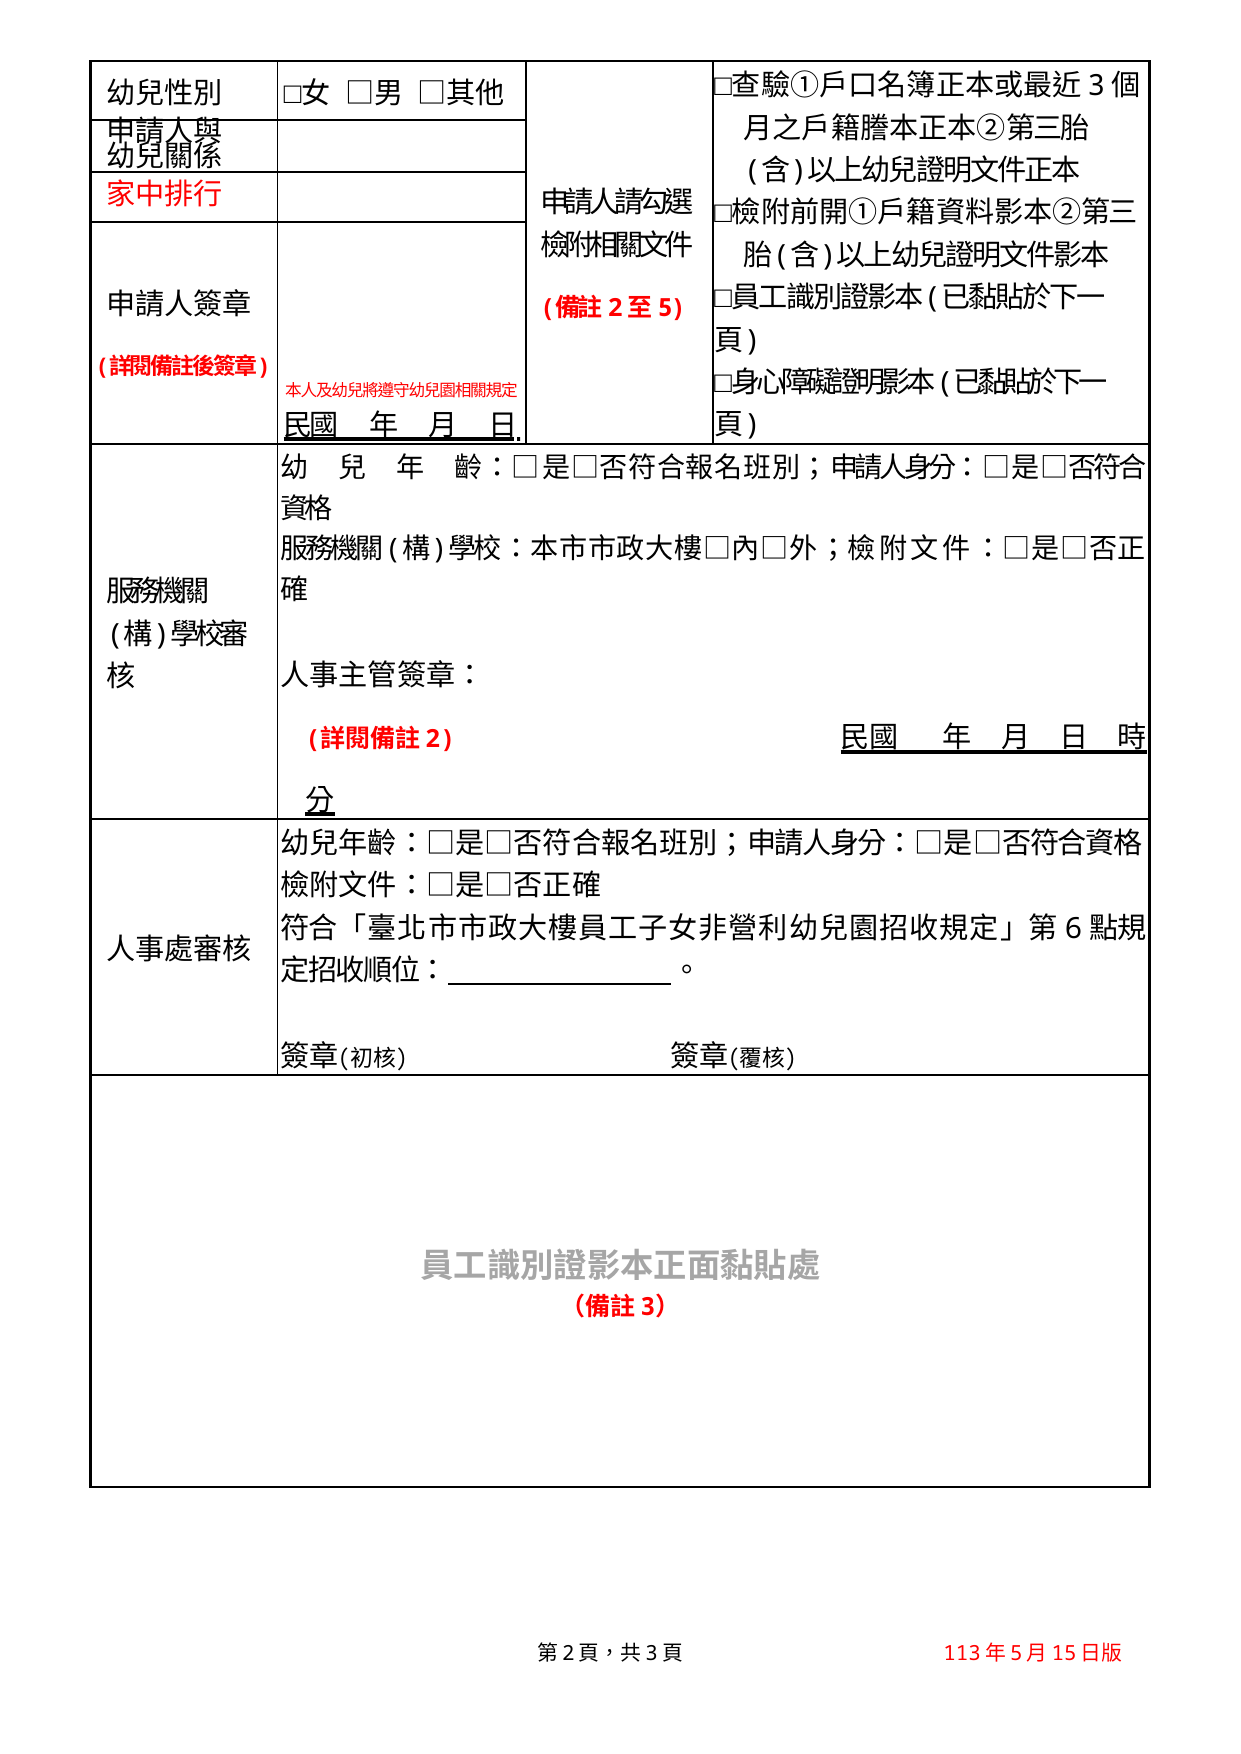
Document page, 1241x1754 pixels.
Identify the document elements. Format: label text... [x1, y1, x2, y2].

table_cell 服務機關(構)學校審核 [92, 445, 277, 818]
table_cell 家中排行 [92, 173, 277, 221]
table_cell 幼兒年齡：□是□否符合報名班別；申請人身分：□是□否符合資格 檢附文件：□是□否正確 符合「臺北市市政大樓員工子女非營利幼兒園招收規定」第6點規定招收順位： 。 簽章(初核) 簽章(覆核) [278, 820, 1148, 1074]
table_cell [278, 121, 525, 171]
table_cell 申請人請勾選 檢附相關文件 (備註2至5) [527, 62, 712, 443]
table_cell □女 □男 □其他 [278, 62, 525, 119]
table_cell 申請人與 幼兒關係 [92, 121, 277, 171]
table_cell □查驗①戶口名簿正本或最近3個月之戶籍謄本正本②第三胎(含)以上幼兒證明文件正本 □檢附前開①戶籍資料影本②第三胎(含)以上幼兒證明文件影本 □員工識別證影本(已黏貼於下一頁) □身心障礙證明影本(已黏貼於下一頁) [714, 62, 1148, 443]
table_cell 幼 兒 年 齡：□是□否符合報名班別；申請人身分：□是□否符合資格 服務機關(構)學校：本市市政大樓□內□外；檢附文件：□是□否正確 人事主管簽章： (詳閱備註2) 民國 年 月 日 時 分 [278, 445, 1148, 818]
table_cell 幼兒性別 [92, 62, 277, 119]
table_cell 員工識別證影本正面黏貼處 （備註3） [92, 1076, 1148, 1486]
table_cell 人事處審核 [92, 820, 277, 1074]
table_cell 本人及幼兒將遵守幼兒園相關規定 民國 年 月 日 [278, 223, 525, 443]
table_cell [278, 173, 525, 221]
table_cell 申請人簽章 (詳閱備註後簽章) [92, 223, 277, 443]
